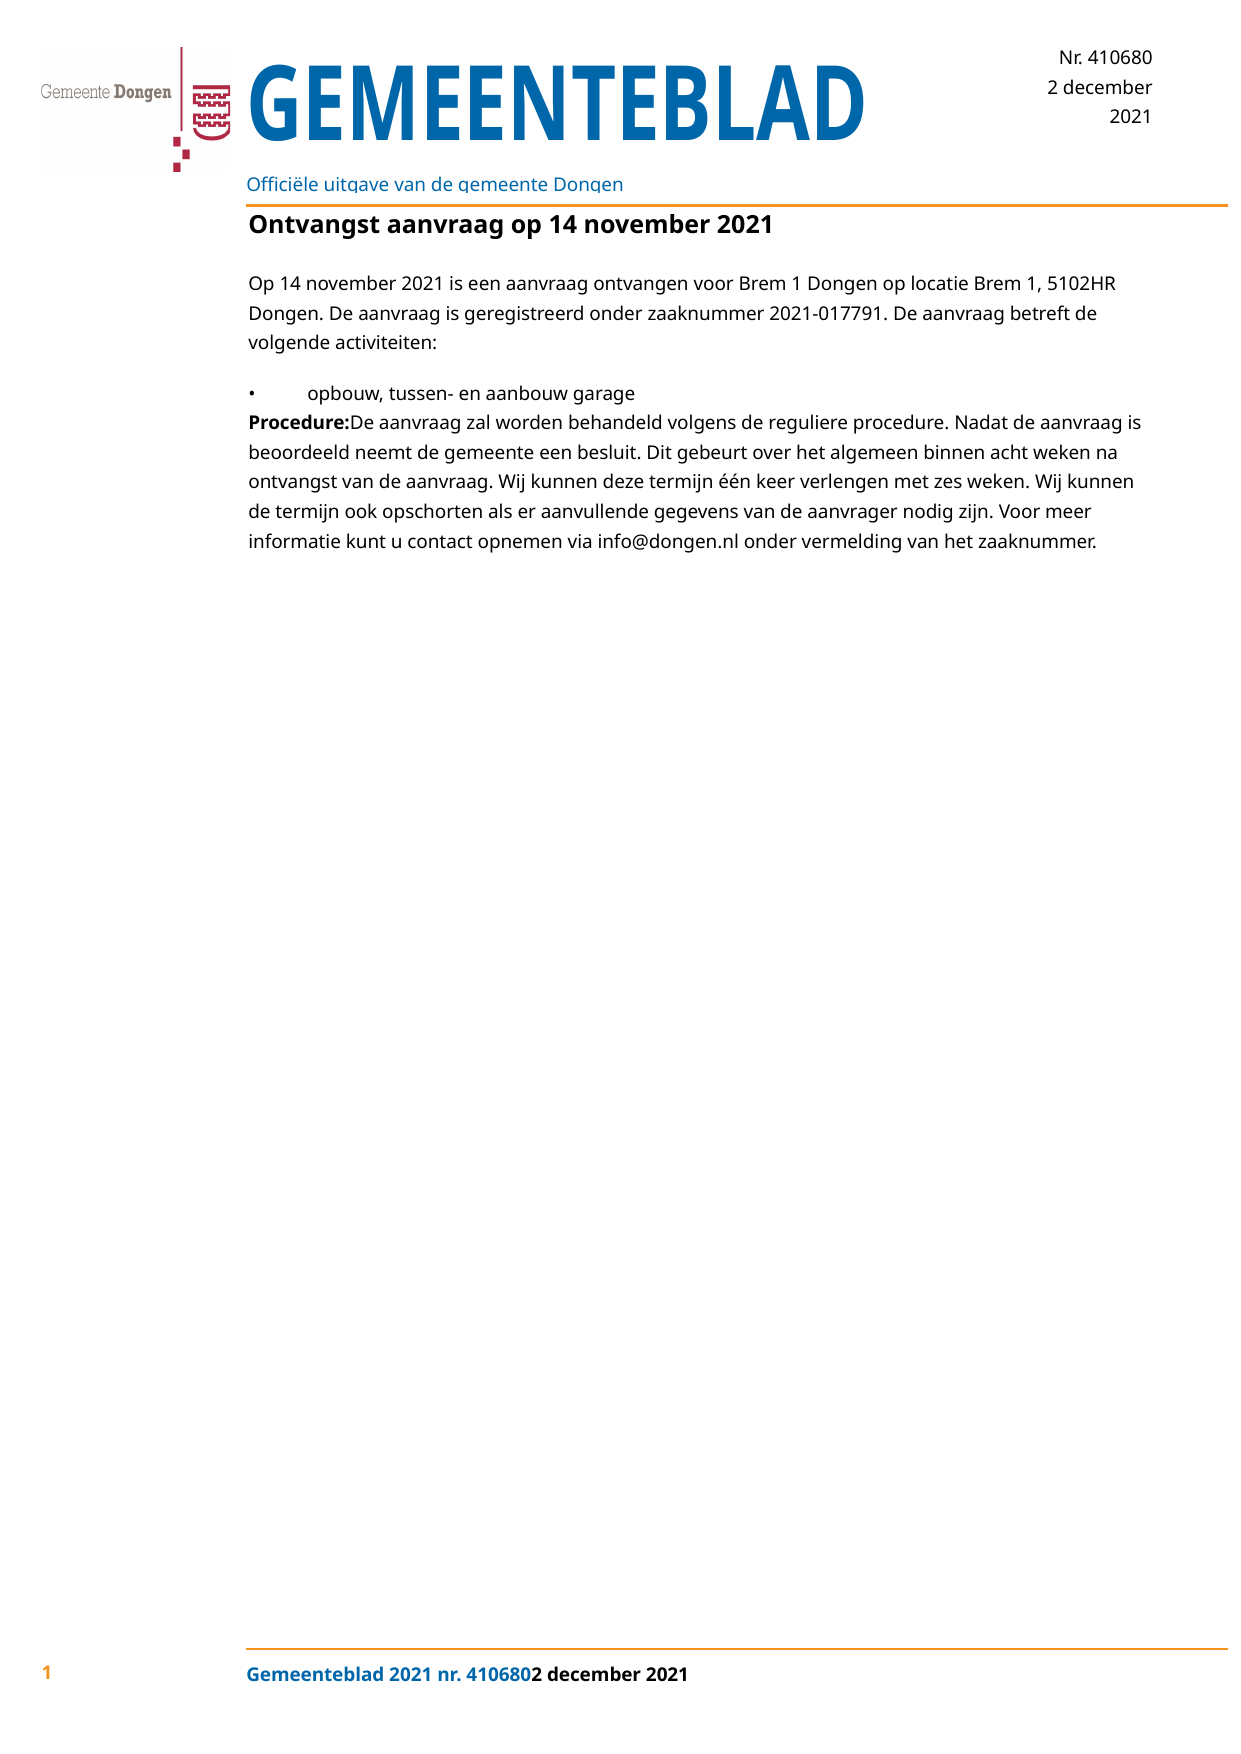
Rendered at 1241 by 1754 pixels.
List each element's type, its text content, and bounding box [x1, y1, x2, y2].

list opbouw, tussen- en aanbouw garage [248, 380, 1152, 406]
text Procedure:De aanvraag zal worden behandeld volgens de reguliere procedure. Nadat de aanvraag is beoordeeld neemt de gemeente een besluit. Dit gebeurt over het algemeen binnen acht weken na ontvangst van de aanvraag. Wij kunnen deze termijn één keer verlengen met zes weken. Wij kunnen de termijn ook opschorten als er aanvullende gegevens van de aanvrager nodig zijn. Voor meer informatie kunt u contact opnemen via info@dongen.nl onder vermelding van het zaaknummer. [248, 409, 1152, 553]
text Ontvangst aanvraag op 14 november 2021 [248, 207, 1152, 241]
text Op 14 november 2021 is een aanvraag ontvangen voor Brem 1 Dongen op locatie Brem 1, 5102HR Dongen. De aanvraag is geregistreerd onder zaaknummer 2021-017791. De aanvraag betreft de volgende activiteiten: [248, 270, 1152, 355]
picture [41, 47, 231, 172]
